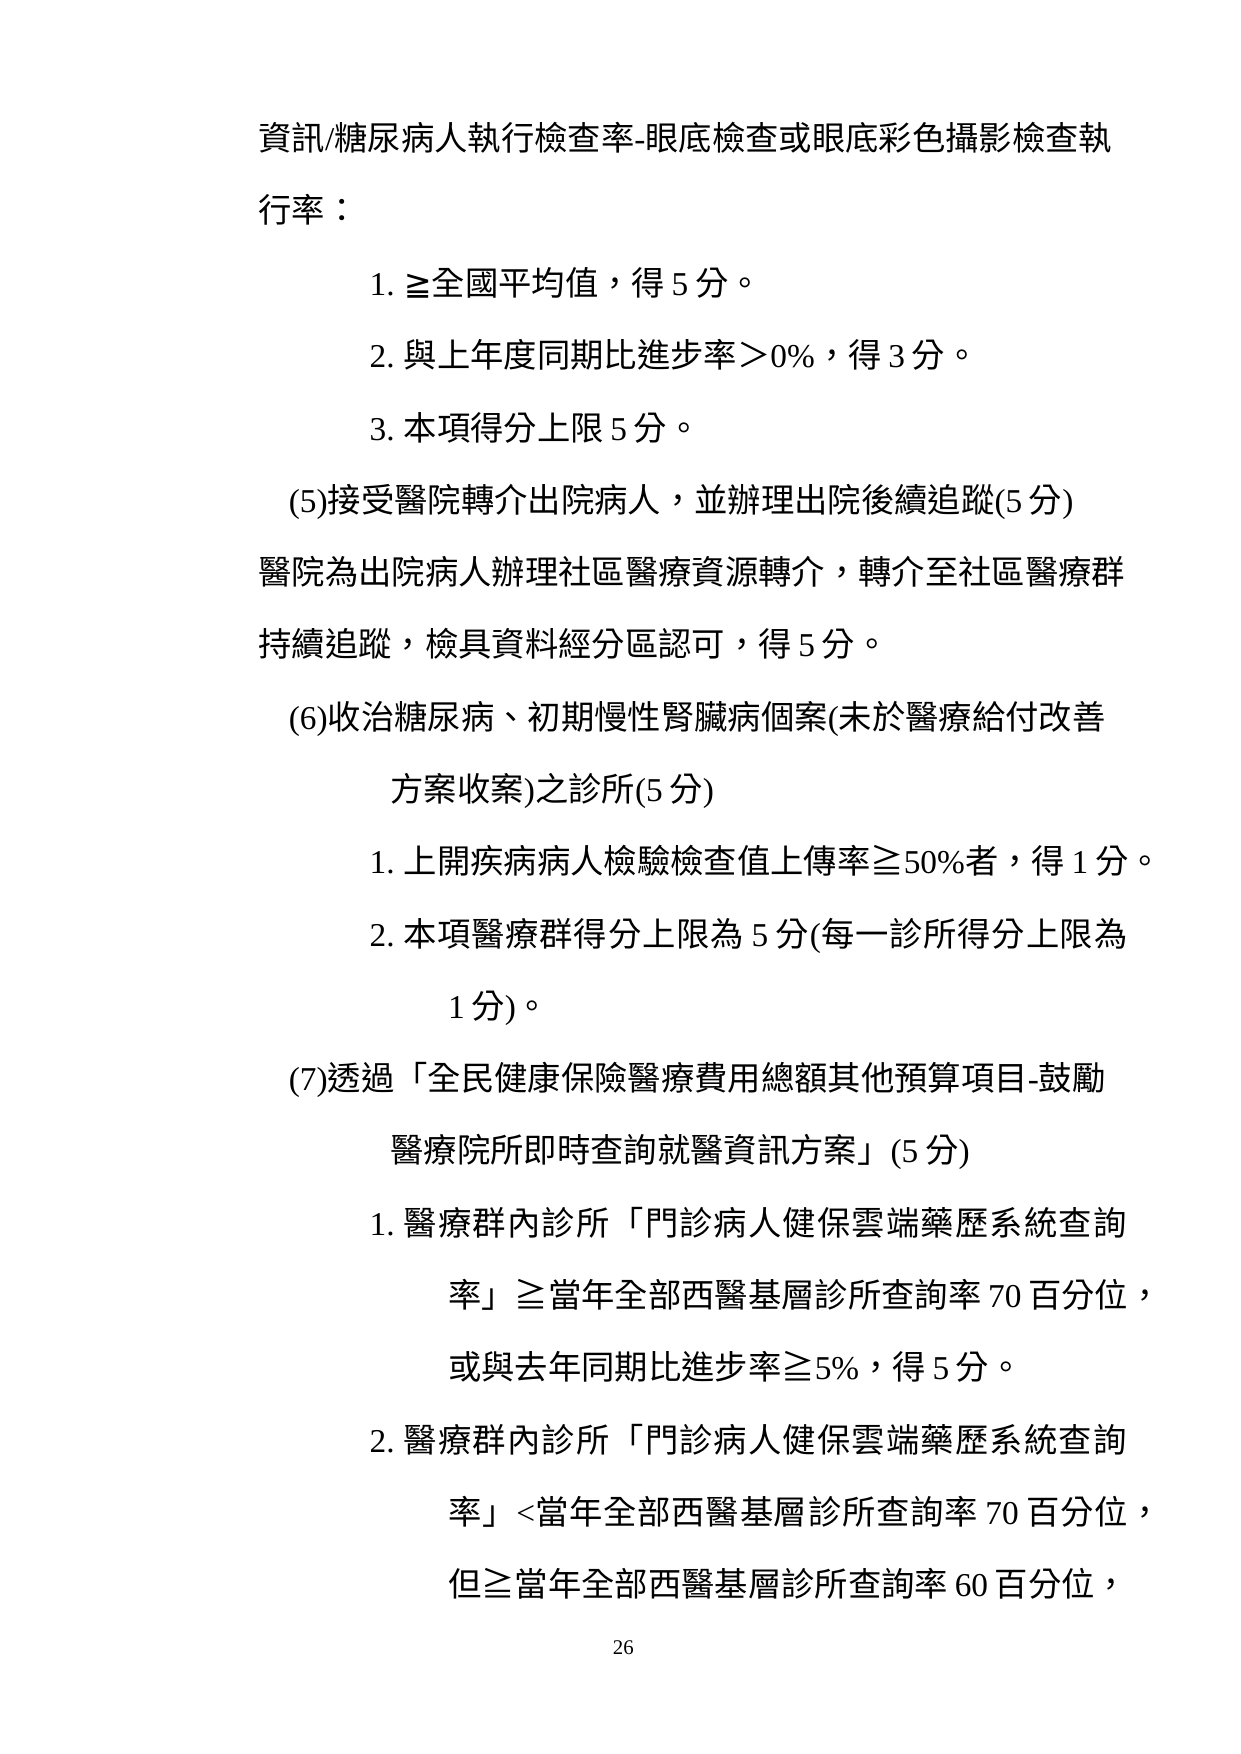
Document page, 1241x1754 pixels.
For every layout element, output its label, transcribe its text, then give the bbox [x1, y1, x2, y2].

list 收治糖尿病、初期慢性腎臟病個案(未於醫療給付改善方案收案)之診所(5分) [289, 690, 1128, 811]
list 上開疾病病人檢驗檢查值上傳率≧50%者，得1分。 [369, 835, 1128, 883]
text 醫院為出院病人辦理社區醫療資源轉介，轉介至社區醫療群持續追蹤，檢具資料經分區認可，得5分。 [258, 546, 1128, 666]
text 資訊/糖尿病人執行檢查率-眼底檢查或眼底彩色攝影檢查執行率： [258, 112, 1128, 232]
list 醫療群內診所「門診病人健保雲端藥歷系統查詢率」<當年全部西醫基層診所查詢率70百分位，但≧當年全部西醫基層診所查詢率60百分位，或較去年同期增加，得3分。 [369, 1413, 1128, 1606]
list 透過「全民健康保險醫療費用總額其他預算項目-鼓勵醫療院所即時查詢就醫資訊方案」(5分) [289, 1052, 1128, 1172]
list 與上年度同期比進步率＞0%，得3分。 [369, 329, 1128, 377]
list 醫療群內診所「門診病人健保雲端藥歷系統查詢率」≧當年全部西醫基層診所查詢率70百分位，或與去年同期比進步率≧5%，得5分。 [369, 1196, 1128, 1389]
list 本項醫療群得分上限為5分(每一診所得分上限為1分)。 [369, 907, 1128, 1028]
list 本項得分上限5分。 [369, 401, 1128, 449]
list 接受醫院轉介出院病人，並辦理出院後續追蹤(5分) [289, 473, 1128, 522]
list ≧全國平均值，得5分。 [369, 256, 1128, 305]
